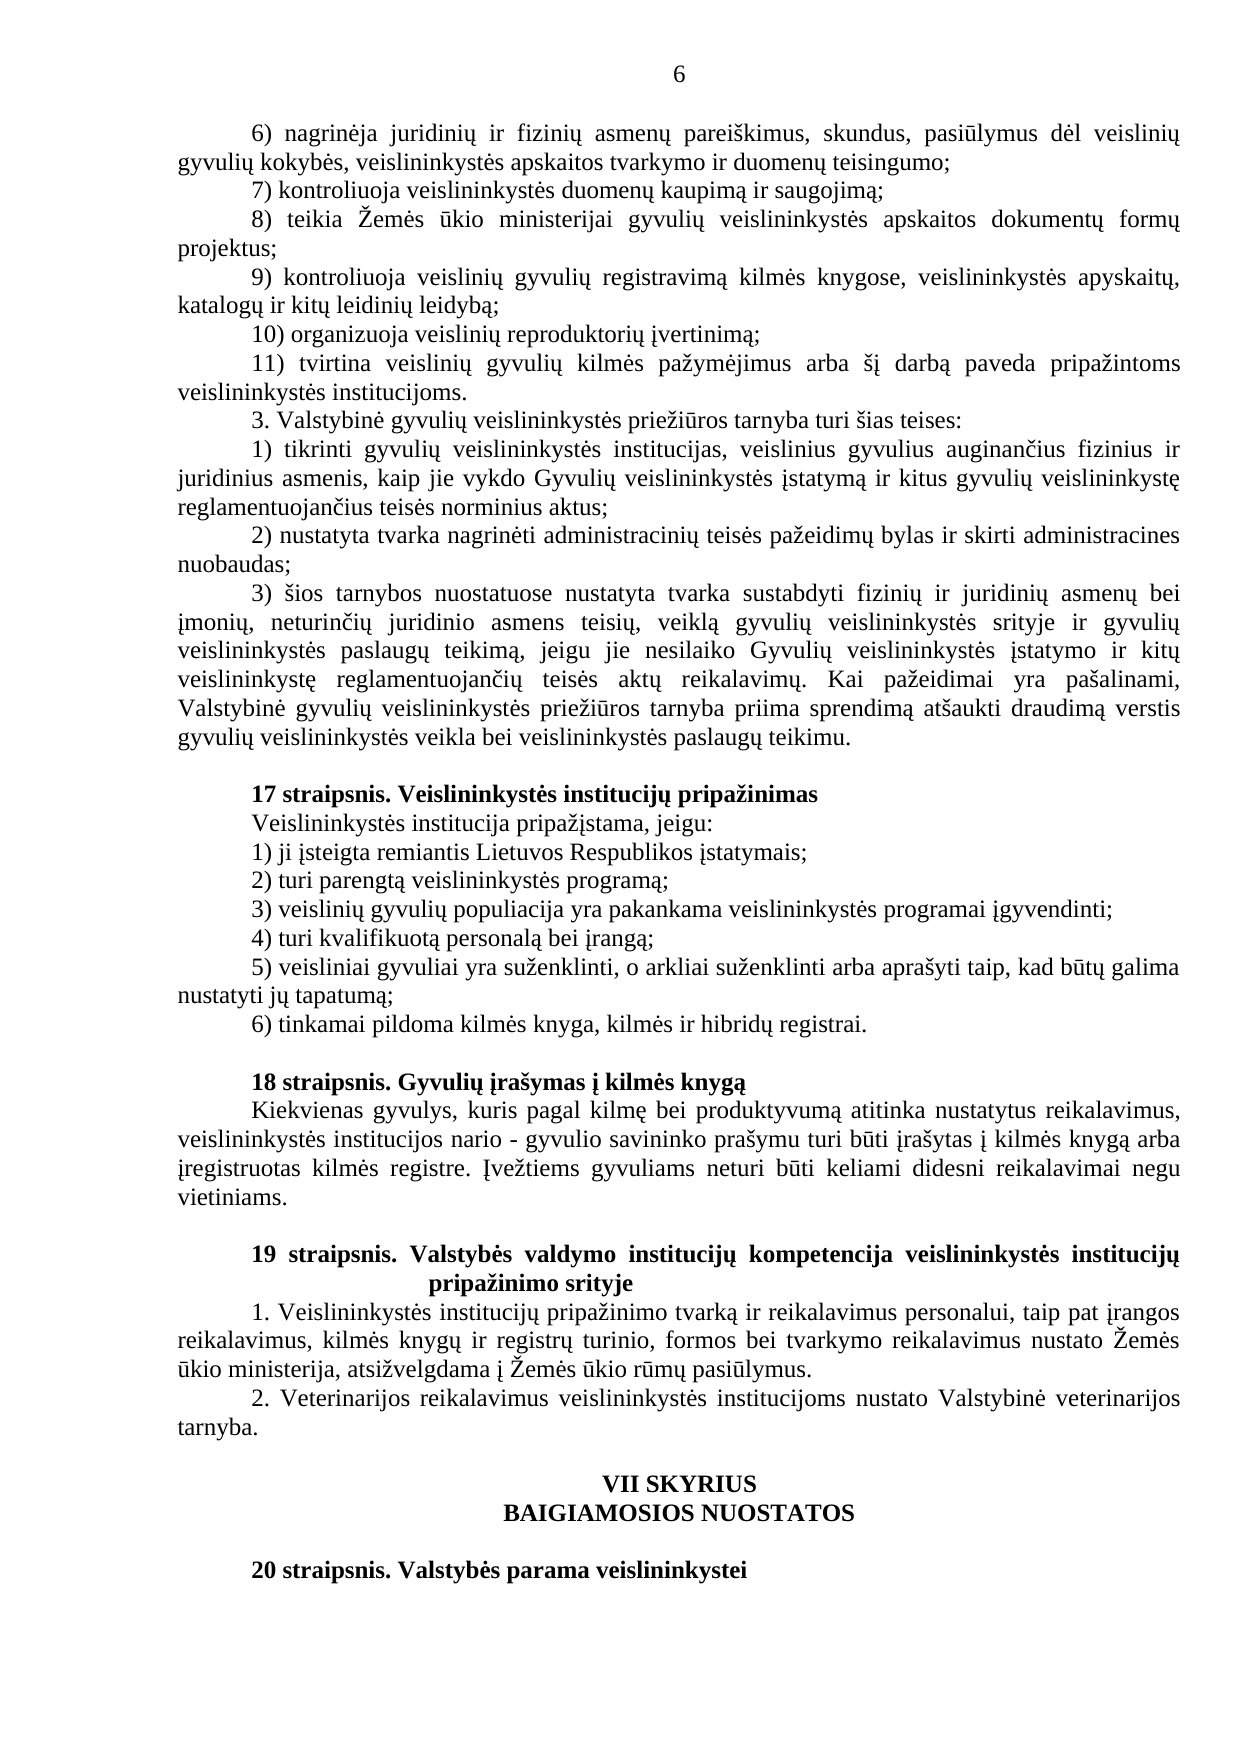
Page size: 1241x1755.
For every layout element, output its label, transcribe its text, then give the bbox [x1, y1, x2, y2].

text 1) ji įsteigta remiantis Lietuvos Respublikos įstatymais; [177, 837, 1181, 866]
text 3) šios tarnybos nuostatuose nustatyta tvarka sustabdyti fizinių ir juridinių asmenų bei įmonių, neturinčių juridinio asmens teisių, veiklą gyvulių veislininkystės srityje ir gyvulių veislininkystės paslaugų teikimą, jeigu jie nesilaiko Gyvulių veislininkystės įstatymo ir kitų veislininkystę reglamentuojančių teisės aktų reikalavimų. Kai pažeidimai yra pašalinami, Valstybinė gyvulių veislininkystės priežiūros tarnyba priima sprendimą atšaukti draudimą verstis gyvulių veislininkystės veikla bei veislininkystės paslaugų teikimu. [177, 578, 1181, 751]
text 4) turi kvalifikuotą personalą bei įrangą; [177, 923, 1181, 952]
text 2) turi parengtą veislininkystės programą; [177, 866, 1181, 894]
text 1. Veislininkystės institucijų pripažinimo tvarką ir reikalavimus personalui, taip pat įrangos reikalavimus, kilmės knygų ir registrų turinio, formos bei tvarkymo reikalavimus nustato Žemės ūkio ministerija, atsižvelgdama į Žemės ūkio rūmų pasiūlymus. [177, 1297, 1181, 1383]
text 2) nustatyta tvarka nagrinėti administracinių teisės pažeidimų bylas ir skirti administracines nuobaudas; [177, 521, 1181, 578]
text 5) veisliniai gyvuliai yra suženklinti, o arkliai suženklinti arba aprašyti taip, kad būtų galima nustatyti jų tapatumą; [177, 952, 1181, 1009]
text 17 straipsnis. Veislininkystės institucijų pripažinimas [177, 779, 1181, 808]
text 2. Veterinarijos reikalavimus veislininkystės institucijoms nustato Valstybinė veterinarijos tarnyba. [177, 1383, 1181, 1441]
text VII SKYRIUS [177, 1469, 1181, 1498]
text Veislininkystės institucija pripažįstama, jeigu: [177, 808, 1181, 837]
text 3) veislinių gyvulių populiacija yra pakankama veislininkystės programai įgyvendinti; [177, 894, 1181, 923]
text 20 straipsnis. Valstybės parama veislininkystei [177, 1556, 1181, 1584]
text 10) organizuoja veislinių reproduktorių įvertinimą; [177, 319, 1181, 348]
text 18 straipsnis. Gyvulių įrašymas į kilmės knygą [177, 1067, 1181, 1096]
text 11) tvirtina veislinių gyvulių kilmės pažymėjimus arba šį darbą paveda pripažintoms veislininkystės institucijoms. [177, 348, 1181, 406]
text 6) tinkamai pildoma kilmės knyga, kilmės ir hibridų registrai. [177, 1009, 1181, 1038]
text 6) nagrinėja juridinių ir fizinių asmenų pareiškimus, skundus, pasiūlymus dėl veislinių gyvulių kokybės, veislininkystės apskaitos tvarkymo ir duomenų teisingumo; [177, 118, 1181, 176]
text 19 straipsnis. Valstybės valdymo institucijų kompetencija veislininkystės institucijų pripažinimo srityje [251, 1239, 1181, 1297]
text 8) teikia Žemės ūkio ministerijai gyvulių veislininkystės apskaitos dokumentų formų projektus; [177, 204, 1181, 262]
text 9) kontroliuoja veislinių gyvulių registravimą kilmės knygose, veislininkystės apyskaitų, katalogų ir kitų leidinių leidybą; [177, 262, 1181, 319]
text BAIGIAMOSIOS NUOSTATOS [177, 1498, 1181, 1527]
text 3. Valstybinė gyvulių veislininkystės priežiūros tarnyba turi šias teises: [177, 406, 1181, 434]
text 7) kontroliuoja veislininkystės duomenų kaupimą ir saugojimą; [177, 176, 1181, 204]
text 1) tikrinti gyvulių veislininkystės institucijas, veislinius gyvulius auginančius fizinius ir juridinius asmenis, kaip jie vykdo Gyvulių veislininkystės įstatymą ir kitus gyvulių veislininkystę reglamentuojančius teisės norminius aktus; [177, 434, 1181, 521]
text Kiekvienas gyvulys, kuris pagal kilmę bei produktyvumą atitinka nustatytus reikalavimus, veislininkystės institucijos nario - gyvulio savininko prašymu turi būti įrašytas į kilmės knygą arba įregistruotas kilmės registre. Įvežtiems gyvuliams neturi būti keliami didesni reikalavimai negu vietiniams. [177, 1096, 1181, 1211]
